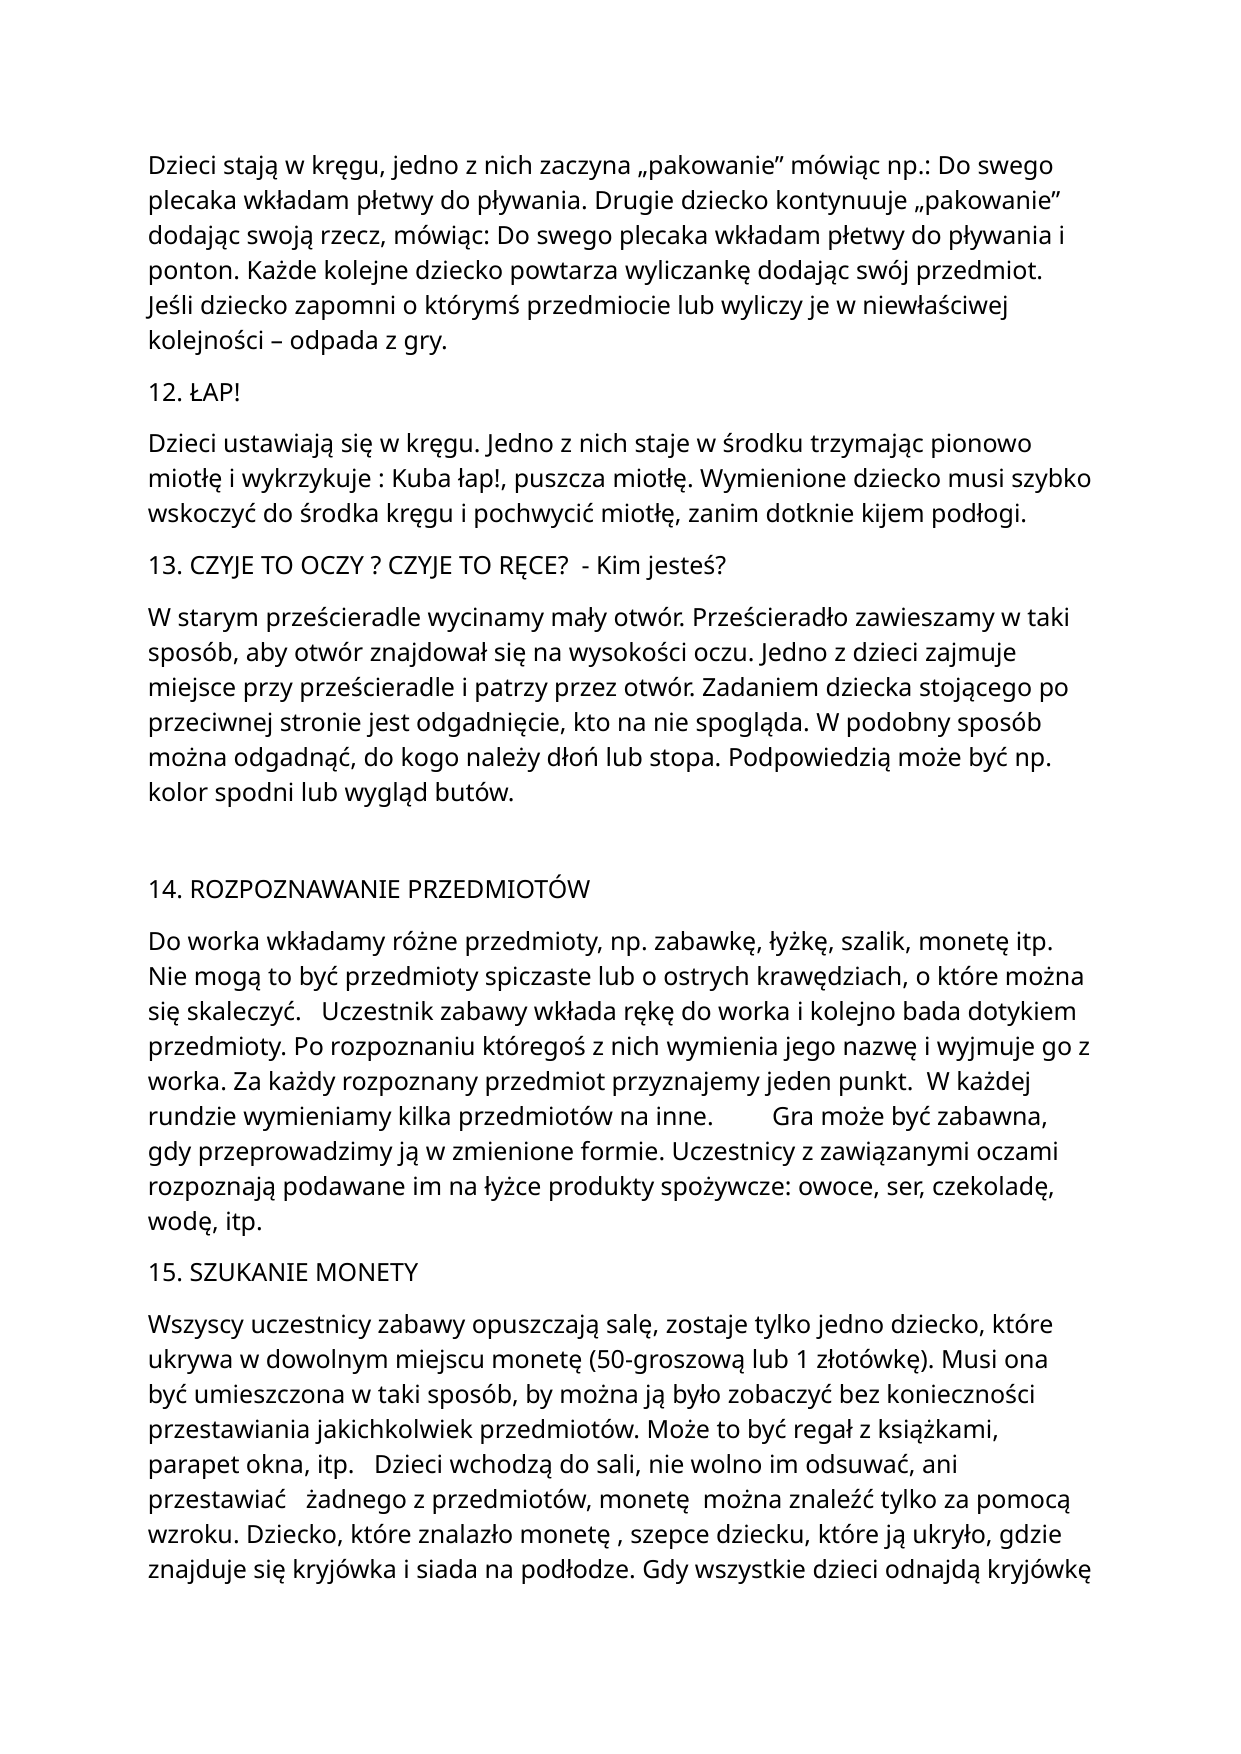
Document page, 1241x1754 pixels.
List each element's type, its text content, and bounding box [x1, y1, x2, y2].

text Dzieci stają w kręgu, jedno z nich zaczyna „pakowanie” mówiąc np.: Do swego plecaka wkładam płetwy do pływania. Drugie dziecko kontynuuje „pakowanie” dodając swoją rzecz, mówiąc: Do swego plecaka wkładam płetwy do pływania i ponton. Każde kolejne dziecko powtarza wyliczankę dodając swój przedmiot. Jeśli dziecko zapomni o którymś przedmiocie lub wyliczy je w niewłaściwej kolejności – odpada z gry. [148, 148, 1093, 357]
text Wszyscy uczestnicy zabawy opuszczają salę, zostaje tylko jedno dziecko, które ukrywa w dowolnym miejscu monetę (50-groszową lub 1 złotówkę). Musi ona być umieszczona w taki sposób, by można ją było zobaczyć bez konieczności przestawiania jakichkolwiek przedmiotów. Może to być regał z książkami, parapet okna, itp. Dzieci wchodzą do sali, nie wolno im odsuwać, ani przestawiać żadnego z przedmiotów, monetę można znaleźć tylko za pomocą wzroku. Dziecko, które znalazło monetę , szepce dziecku, które ją ukryło, gdzie znajduje się kryjówka i siada na podłodze. Gdy wszystkie dzieci odnajdą kryjówkę [148, 1306, 1093, 1586]
text 15. SZUKANIE MONETY [148, 1255, 1093, 1289]
text W starym prześcieradle wycinamy mały otwór. Prześcieradło zawieszamy w taki sposób, aby otwór znajdował się na wysokości oczu. Jedno z dzieci zajmuje miejsce przy prześcieradle i patrzy przez otwór. Zadaniem dziecka stojącego po przeciwnej stronie jest odgadnięcie, kto na nie spogląda. W podobny sposób można odgadnąć, do kogo należy dłoń lub stopa. Podpowiedzią może być np. kolor spodni lub wygląd butów. [148, 599, 1093, 808]
text Dzieci ustawiają się w kręgu. Jedno z nich staje w środku trzymając pionowo miotłę i wykrzykuje : Kuba łap!, puszcza miotłę. Wymienione dziecko musi szybko wskoczyć do środka kręgu i pochwycić miotłę, zanim dotknie kijem podłogi. [148, 426, 1093, 530]
text 12. ŁAP! [148, 374, 1093, 408]
text 13. CZYJE TO OCZY ? CZYJE TO RĘCE? - Kim jesteś? [148, 548, 1093, 582]
text 14. ROZPOZNAWANIE PRZEDMIOTÓW [148, 871, 1093, 906]
text Do worka wkładamy różne przedmioty, np. zabawkę, łyżkę, szalik, monetę itp. Nie mogą to być przedmioty spiczaste lub o ostrych krawędziach, o które można się skaleczyć. Uczestnik zabawy wkłada rękę do worka i kolejno bada dotykiem przedmioty. Po rozpoznaniu któregoś z nich wymienia jego nazwę i wyjmuje go z worka. Za każdy rozpoznany przedmiot przyznajemy jeden punkt. W każdej rundzie wymieniamy kilka przedmiotów na inne. Gra może być zabawna, gdy przeprowadzimy ją w zmienione formie. Uczestnicy z zawiązanymi oczami rozpoznają podawane im na łyżce produkty spożywcze: owoce, ser, czekoladę, wodę, itp. [148, 923, 1093, 1237]
